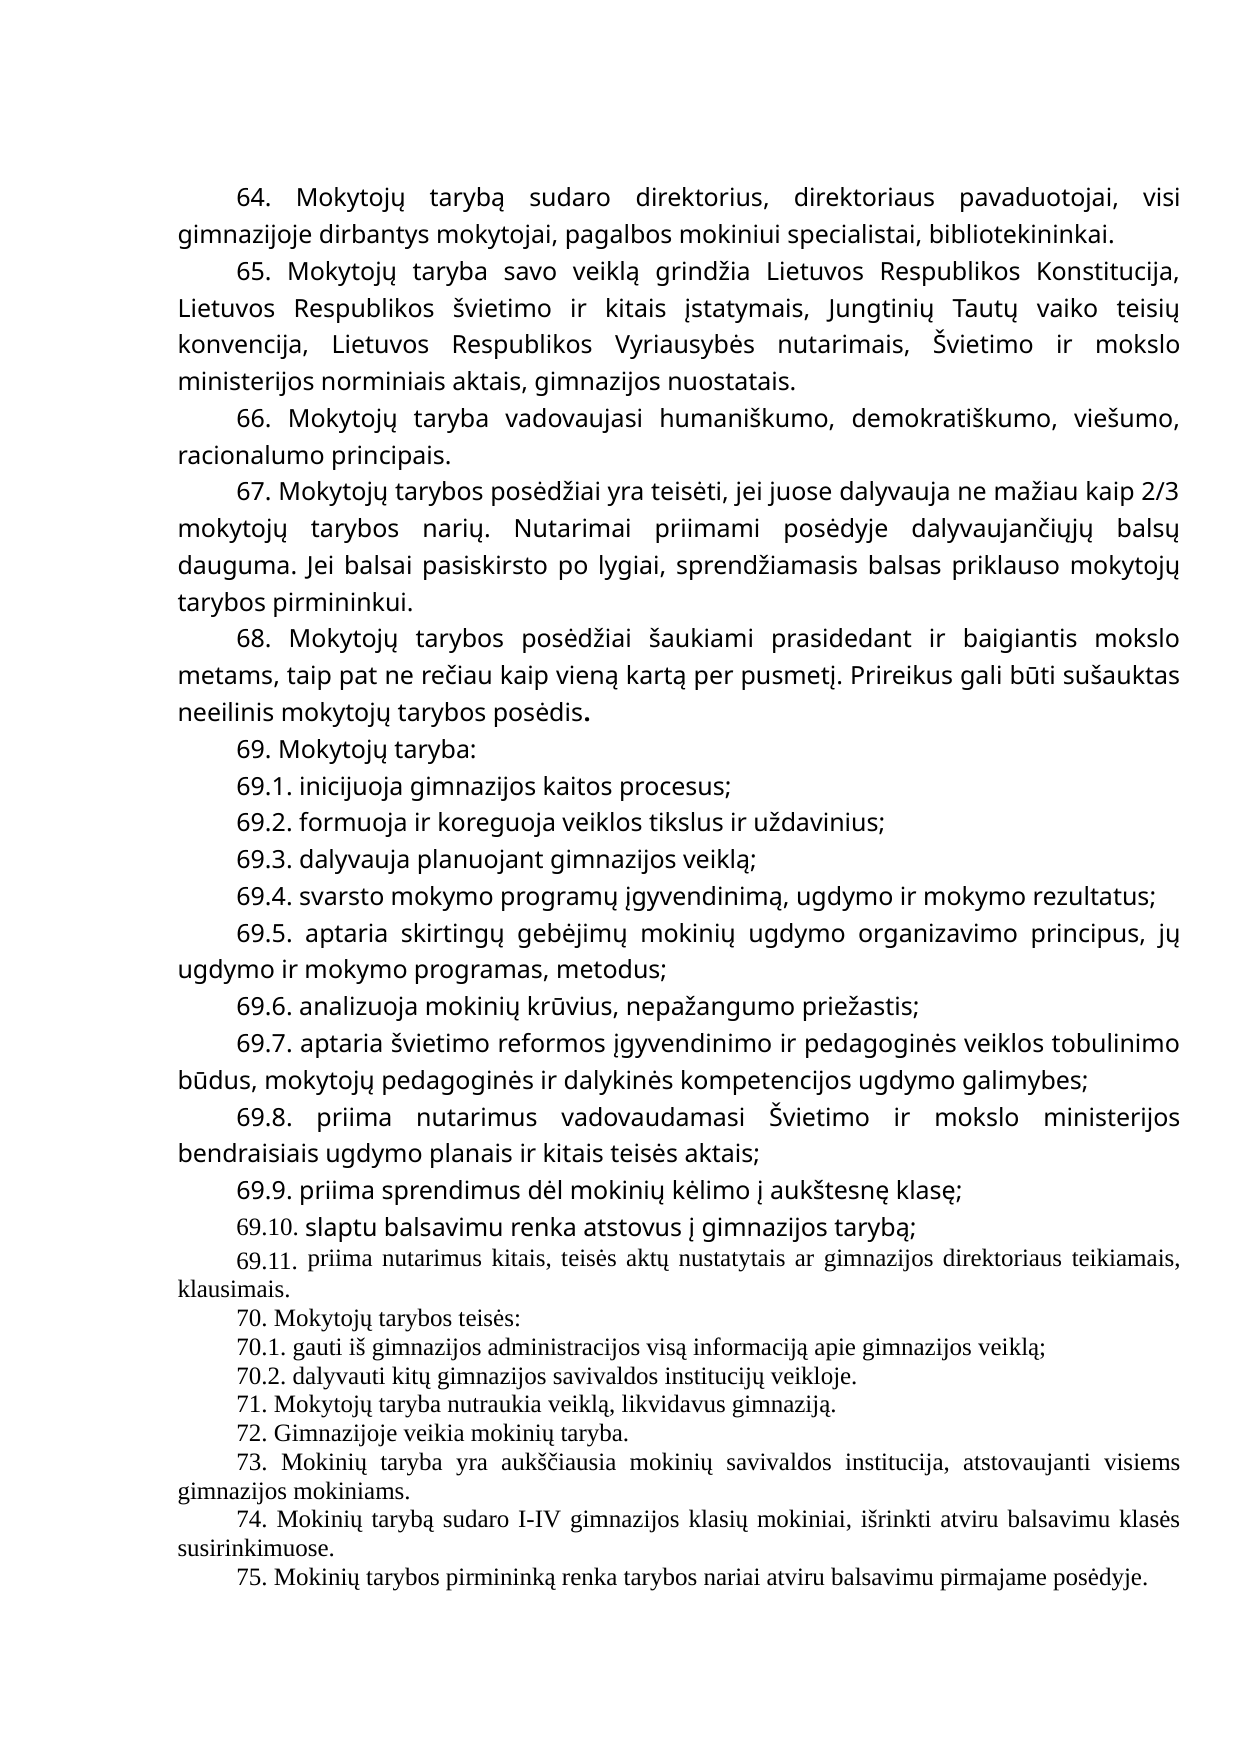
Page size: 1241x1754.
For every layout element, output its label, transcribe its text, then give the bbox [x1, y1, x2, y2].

text 72. Gimnazijoje veikia mokinių taryba. [177, 1418, 1181, 1447]
text 69.5. aptaria skirtingų gebėjimų mokinių ugdymo organizavimo principus, jų ugdymo ir mokymo programas, metodus; [177, 913, 1181, 986]
text 64. Mokytojų tarybą sudaro direktorius, direktoriaus pavaduotojai, visi gimnazijoje dirbantys mokytojai, pagalbos mokiniui specialistai, bibliotekininkai. [177, 177, 1181, 251]
text 69.4. svarsto mokymo programų įgyvendinimą, ugdymo ir mokymo rezultatus; [177, 876, 1181, 913]
text 74. Mokinių tarybą sudaro I-IV gimnazijos klasių mokiniai, išrinkti atviru balsavimu klasės susirinkimuose. [177, 1504, 1181, 1562]
text 66. Mokytojų taryba vadovaujasi humaniškumo, demokratiškumo, viešumo, racionalumo principais. [177, 398, 1181, 471]
text 67. Mokytojų tarybos posėdžiai yra teisėti, jei juose dalyvauja ne mažiau kaip 2/3 mokytojų tarybos narių. Nutarimai priimami posėdyje dalyvaujančiųjų balsų dauguma. Jei balsai pasiskirsto po lygiai, sprendžiamasis balsas priklauso mokytojų tarybos pirmininkui. [177, 471, 1181, 618]
text 69.11. priima nutarimus kitais, teisės aktų nustatytais ar gimnazijos direktoriaus teikiamais, klausimais. [177, 1243, 1181, 1303]
text 69.2. formuoja ir koreguoja veiklos tikslus ir uždavinius; [177, 802, 1181, 839]
text 65. Mokytojų taryba savo veiklą grindžia Lietuvos Respublikos Konstitucija, Lietuvos Respublikos švietimo ir kitais įstatymais, Jungtinių Tautų vaiko teisių konvencija, Lietuvos Respublikos Vyriausybės nutarimais, Švietimo ir mokslo ministerijos norminiais aktais, gimnazijos nuostatais. [177, 251, 1181, 398]
text 69.6. analizuoja mokinių krūvius, nepažangumo priežastis; [177, 986, 1181, 1023]
text 71. Mokytojų taryba nutraukia veiklą, likvidavus gimnaziją. [177, 1389, 1181, 1418]
text 75. Mokinių tarybos pirmininką renka tarybos nariai atviru balsavimu pirmajame posėdyje. [177, 1562, 1181, 1591]
text 69.7. aptaria švietimo reformos įgyvendinimo ir pedagoginės veiklos tobulinimo būdus, mokytojų pedagoginės ir dalykinės kompetencijos ugdymo galimybes; [177, 1023, 1181, 1096]
text 70. Mokytojų tarybos teisės: [177, 1303, 1181, 1332]
text 70.2. dalyvauti kitų gimnazijos savivaldos institucijų veikloje. [177, 1361, 1181, 1389]
text 69.9. priima sprendimus dėl mokinių kėlimo į aukštesnę klasę; [177, 1170, 1181, 1207]
text 69.1. inicijuoja gimnazijos kaitos procesus; [177, 766, 1181, 802]
text 69. Mokytojų taryba: [177, 729, 1181, 766]
text 69.8. priima nutarimus vadovaudamasi Švietimo ir mokslo ministerijos bendraisiais ugdymo planais ir kitais teisės aktais; [177, 1096, 1181, 1170]
text 69.3. dalyvauja planuojant gimnazijos veiklą; [177, 839, 1181, 876]
text 69.10. slaptu balsavimu renka atstovus į gimnazijos tarybą; [177, 1207, 1181, 1243]
text 68. Mokytojų tarybos posėdžiai šaukiami prasidedant ir baigiantis mokslo metams, taip pat ne rečiau kaip vieną kartą per pusmetį. Prireikus gali būti sušauktas neeilinis mokytojų tarybos posėdis. [177, 618, 1181, 729]
text 73. Mokinių taryba yra aukščiausia mokinių savivaldos institucija, atstovaujanti visiems gimnazijos mokiniams. [177, 1447, 1181, 1504]
text 70.1. gauti iš gimnazijos administracijos visą informaciją apie gimnazijos veiklą; [177, 1332, 1181, 1361]
